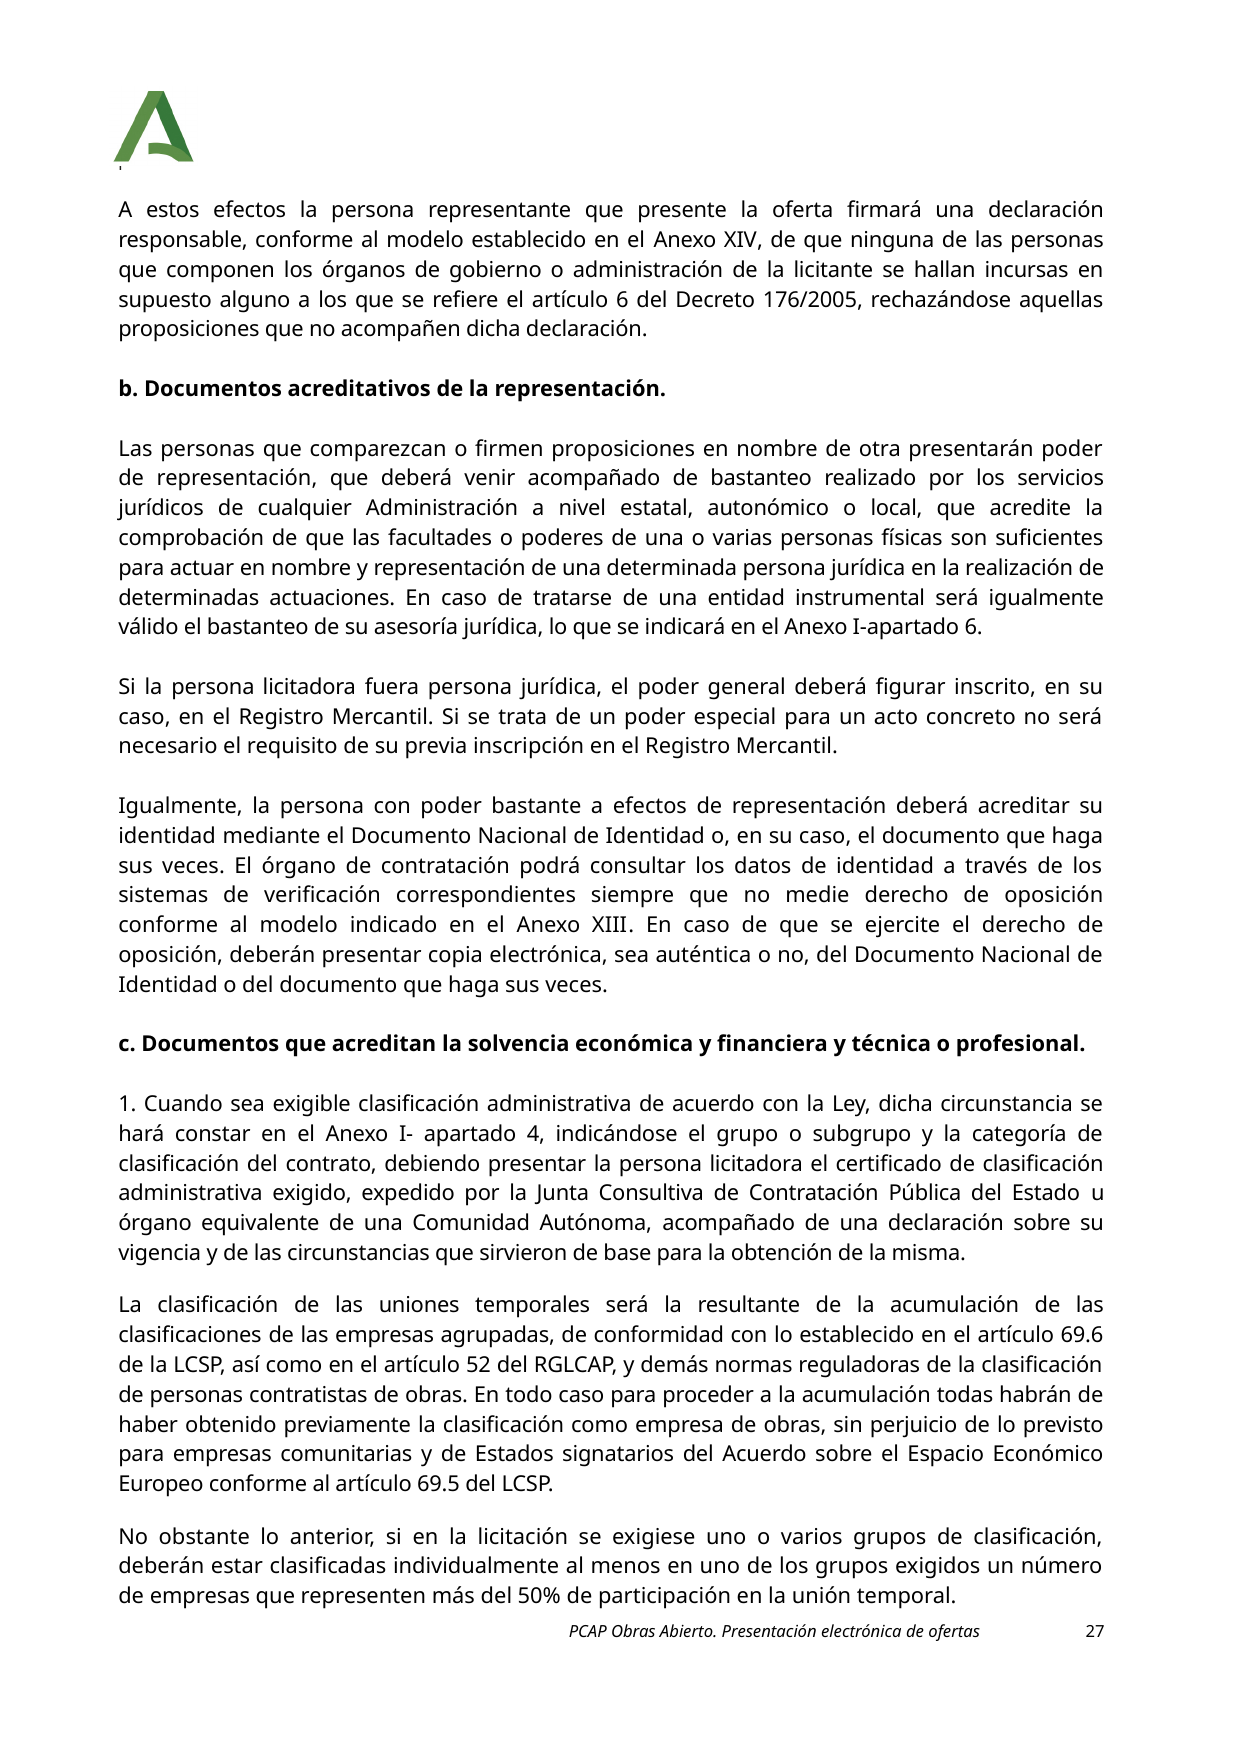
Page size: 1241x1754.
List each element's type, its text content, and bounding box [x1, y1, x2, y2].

text b. Documentos acreditativos de la representación. [118, 373, 1104, 403]
text c. Documentos que acreditan la solvencia económica y financiera y técnica o profesional. [118, 1028, 1104, 1058]
text Si la persona licitadora fuera persona jurídica, el poder general deberá figurar inscrito, en su caso, en el Registro Mercantil. Si se trata de un poder especial para un acto concreto no será necesario el requisito de su previa inscripción en el Registro Mercantil. [118, 671, 1104, 760]
text Igualmente, la persona con poder bastante a efectos de representación deberá acreditar su identidad mediante el Documento Nacional de Identidad o, en su caso, el documento que haga sus veces. El órgano de contratación podrá consultar los datos de identidad a través de los sistemas de verificación correspondientes siempre que no medie derecho de oposición conforme al modelo indicado en el Anexo XIII. En caso de que se ejercite el derecho de oposición, deberán presentar copia electrónica, sea auténtica o no, del Documento Nacional de Identidad o del documento que haga sus veces. [118, 790, 1104, 999]
text La clasificación de las uniones temporales será la resultante de la acumulación de las clasificaciones de las empresas agrupadas, de conformidad con lo establecido en el artículo 69.6 de la LCSP, así como en el artículo 52 del RGLCAP, y demás normas reguladoras de la clasificación de personas contratistas de obras. En todo caso para proceder a la acumulación todas habrán de haber obtenido previamente la clasificación como empresa de obras, sin perjuicio de lo previsto para empresas comunitarias y de Estados signatarios del Acuerdo sobre el Espacio Económico Europeo conforme al artículo 69.5 del LCSP. [118, 1289, 1104, 1498]
text A estos efectos la persona representante que presente la oferta firmará una declaración responsable, conforme al modelo establecido en el Anexo XIV, de que ninguna de las personas que componen los órganos de gobierno o administración de la licitante se hallan incursas en supuesto alguno a los que se refiere el artículo 6 del Decreto 176/2005, rechazándose aquellas proposiciones que no acompañen dicha declaración. [118, 194, 1104, 343]
text No obstante lo anterior, si en la licitación se exigiese uno o varios grupos de clasificación, deberán estar clasificadas individualmente al menos en uno de los grupos exigidos un número de empresas que representen más del 50% de participación en la unión temporal. [118, 1521, 1104, 1610]
picture [109, 86, 198, 166]
text 1. Cuando sea exigible clasificación administrativa de acuerdo con la Ley, dicha circunstancia se hará constar en el Anexo I- apartado 4, indicándose el grupo o subgrupo y la categoría de clasificación del contrato, debiendo presentar la persona licitadora el certificado de clasificación administrativa exigido, expedido por la Junta Consultiva de Contratación Pública del Estado u órgano equivalente de una Comunidad Autónoma, acompañado de una declaración sobre su vigencia y de las circunstancias que sirvieron de base para la obtención de la misma. [118, 1088, 1104, 1267]
text Las personas que comparezcan o firmen proposiciones en nombre de otra presentarán poder de representación, que deberá venir acompañado de bastanteo realizado por los servicios jurídicos de cualquier Administración a nivel estatal, autonómico o local, que acredite la comprobación de que las facultades o poderes de una o varias personas físicas son suficientes para actuar en nombre y representación de una determinada persona jurídica en la realización de determinadas actuaciones. En caso de tratarse de una entidad instrumental será igualmente válido el bastanteo de su asesoría jurídica, lo que se indicará en el Anexo I-apartado 6. [118, 433, 1104, 641]
